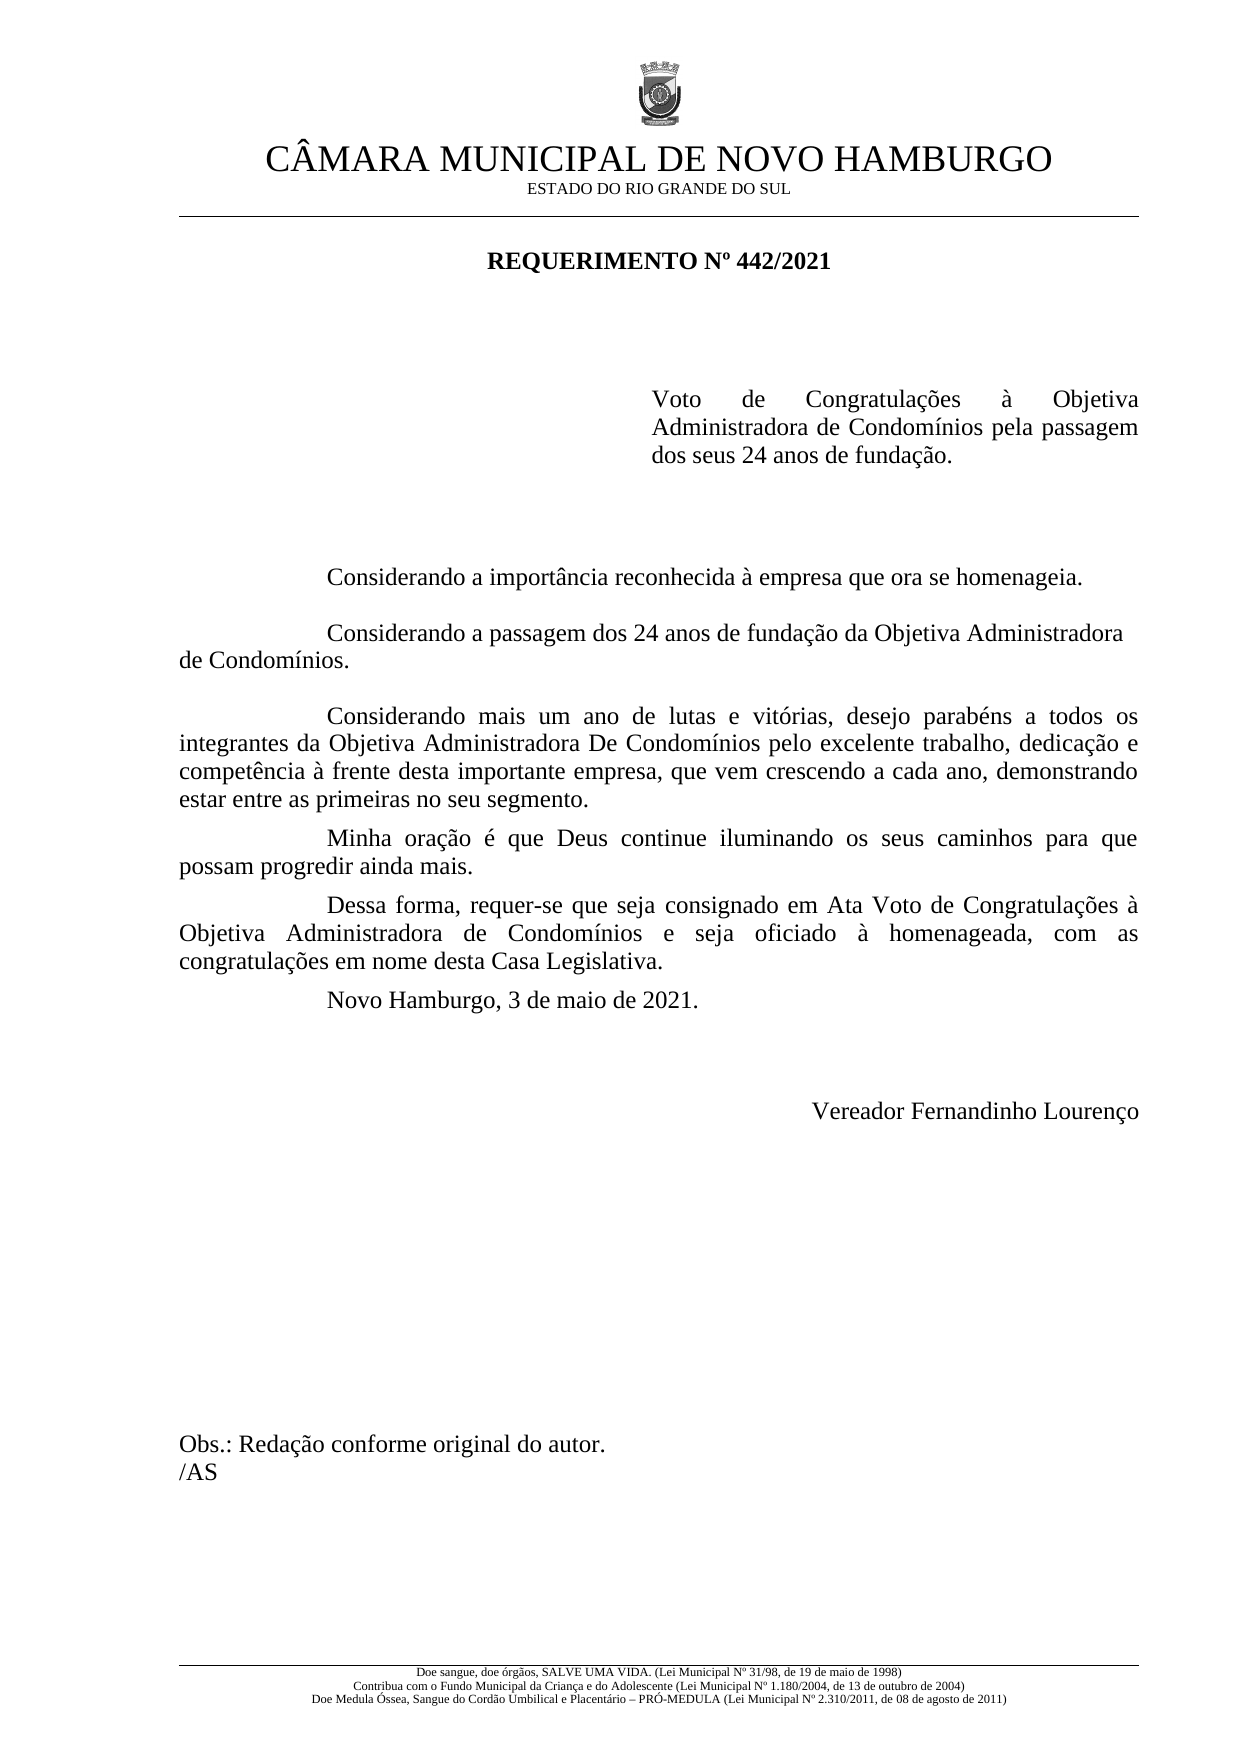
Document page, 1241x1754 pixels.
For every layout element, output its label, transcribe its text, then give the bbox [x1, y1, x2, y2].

text /AS [179, 1458, 1139, 1485]
text Dessa forma, requer-se que seja consignado em Ata Voto de Congratulações à Objetiva Administradora de Condomínios e seja oficiado à homenageada, com as congratulações em nome desta Casa Legislativa. [179, 892, 1139, 975]
text Vereador Fernandinho Lourenço [179, 1097, 1139, 1125]
text Minha oração é que Deus continue iluminando os seus caminhos para que possam progredir ainda mais. [179, 824, 1139, 880]
text Obs.: Redação conforme original do autor. [179, 1430, 1139, 1458]
text REQUERIMENTO Nº 442/2021 [179, 247, 1139, 274]
text Considerando a passagem dos 24 anos de fundação da Objetiva Administradora de Condomínios. [179, 619, 1139, 674]
text Considerando mais um ano de lutas e vitórias, desejo parabéns a todos os integrantes da Objetiva Administradora De Condomínios pelo excelente trabalho, dedicação e competência à frente desta importante empresa, que vem crescendo a cada ano, demonstrando estar entre as primeiras no seu segmento. [179, 702, 1139, 813]
text Voto de Congratulações à Objetiva Administradora de Condomínios pela passagem dos seus 24 anos de fundação. [651, 385, 1139, 468]
text Considerando a importância reconhecida à empresa que ora se homenageia. [179, 563, 1139, 591]
text Novo Hamburgo, 3 de maio de 2021. [179, 987, 1139, 1014]
